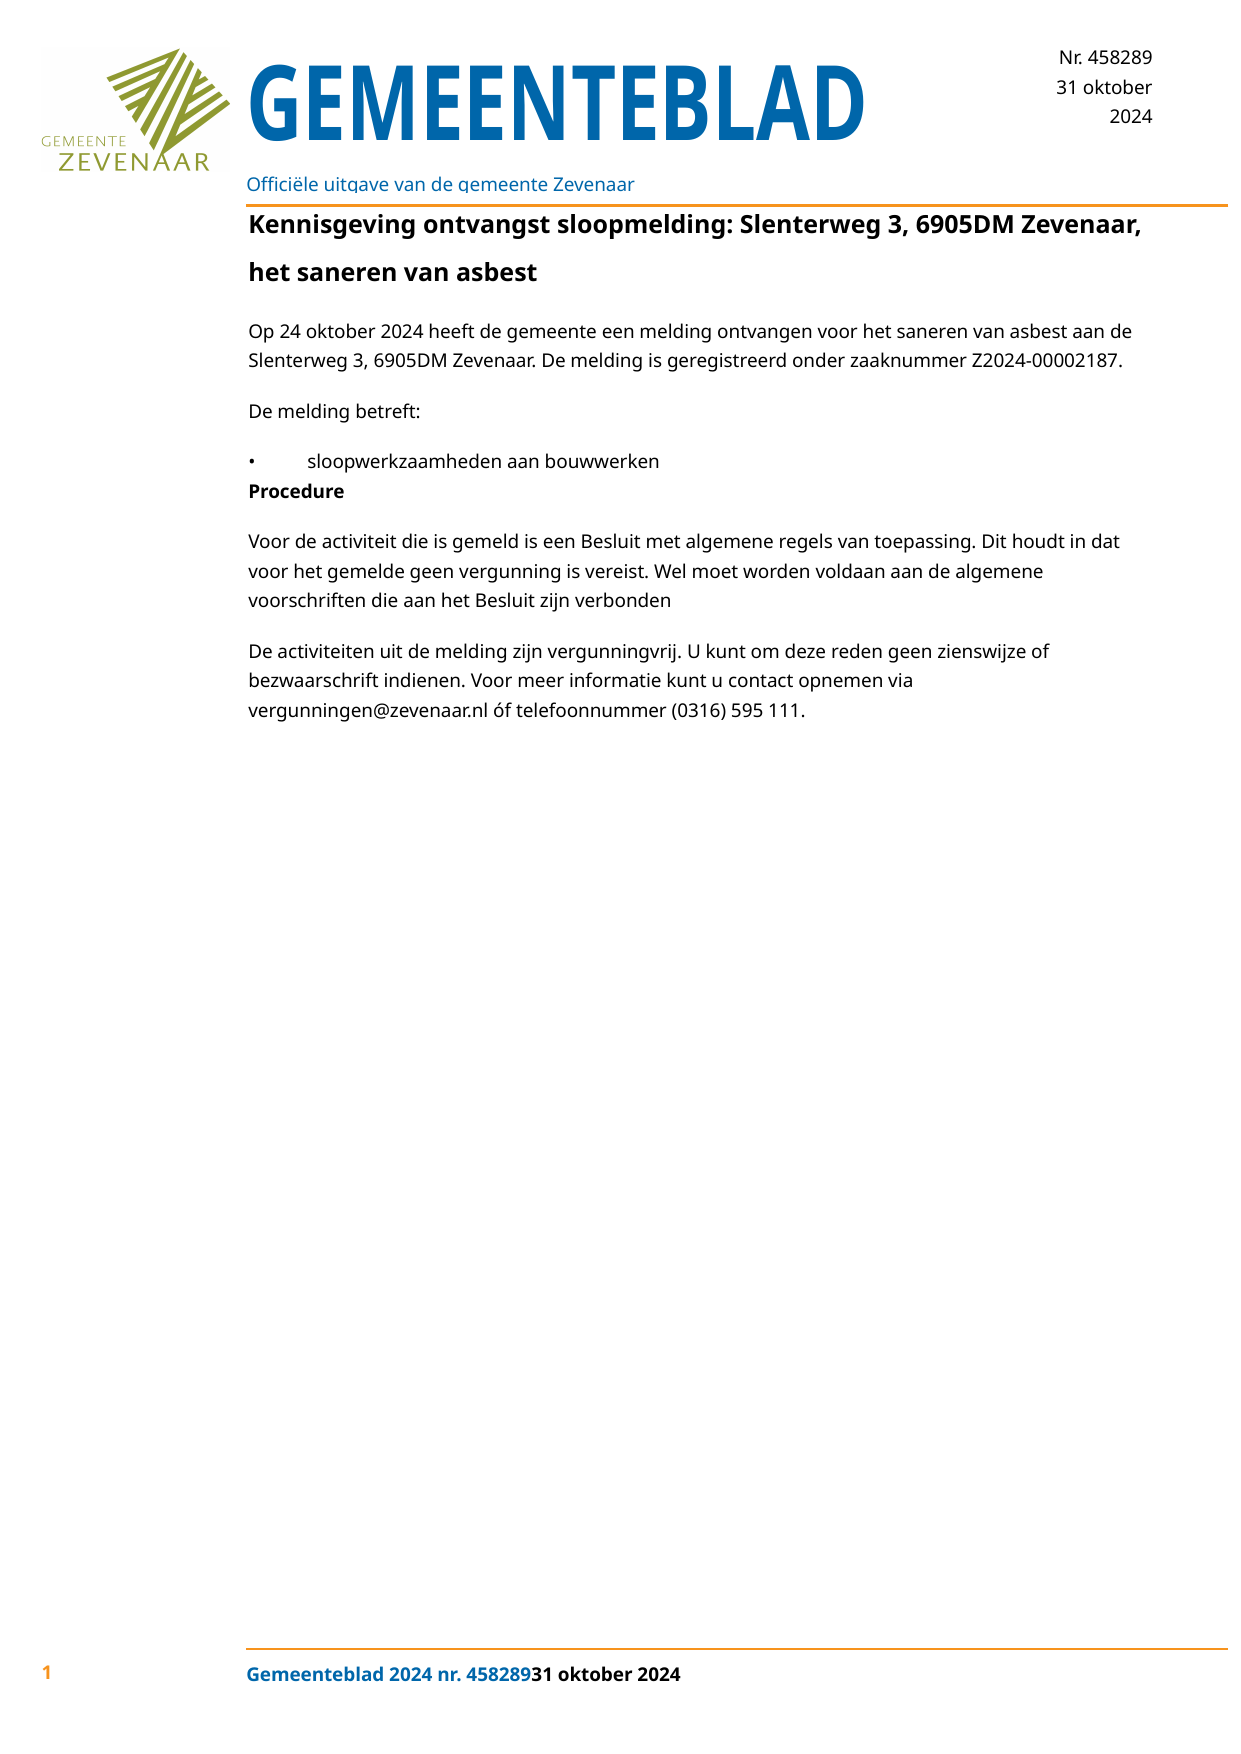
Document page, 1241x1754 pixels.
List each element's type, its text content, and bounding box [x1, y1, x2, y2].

text Procedure [248, 478, 1152, 504]
list sloopwerkzaamheden aan bouwwerken [248, 448, 1152, 474]
text De melding betreft: [248, 398, 1152, 424]
picture [41, 47, 231, 172]
text Voor de activiteit die is gemeld is een Besluit met algemene regels van toepassing. Dit houdt in dat voor het gemelde geen vergunning is vereist. Wel moet worden voldaan aan de algemene voorschriften die aan het Besluit zijn verbonden [248, 528, 1152, 613]
text Op 24 oktober 2024 heeft de gemeente een melding ontvangen voor het saneren van asbest aan de Slenterweg 3, 6905DM Zevenaar. De melding is geregistreerd onder zaaknummer Z2024-00002187. [248, 318, 1152, 373]
text Kennisgeving ontvangst sloopmelding: Slenterweg 3, 6905DM Zevenaar, het saneren van asbest [248, 207, 1152, 288]
text De activiteiten uit de melding zijn vergunningvrij. U kunt om deze reden geen zienswijze of bezwaarschrift indienen. Voor meer informatie kunt u contact opnemen via vergunningen@zevenaar.nl óf telefoonnummer (0316) 595 111. [248, 638, 1152, 723]
